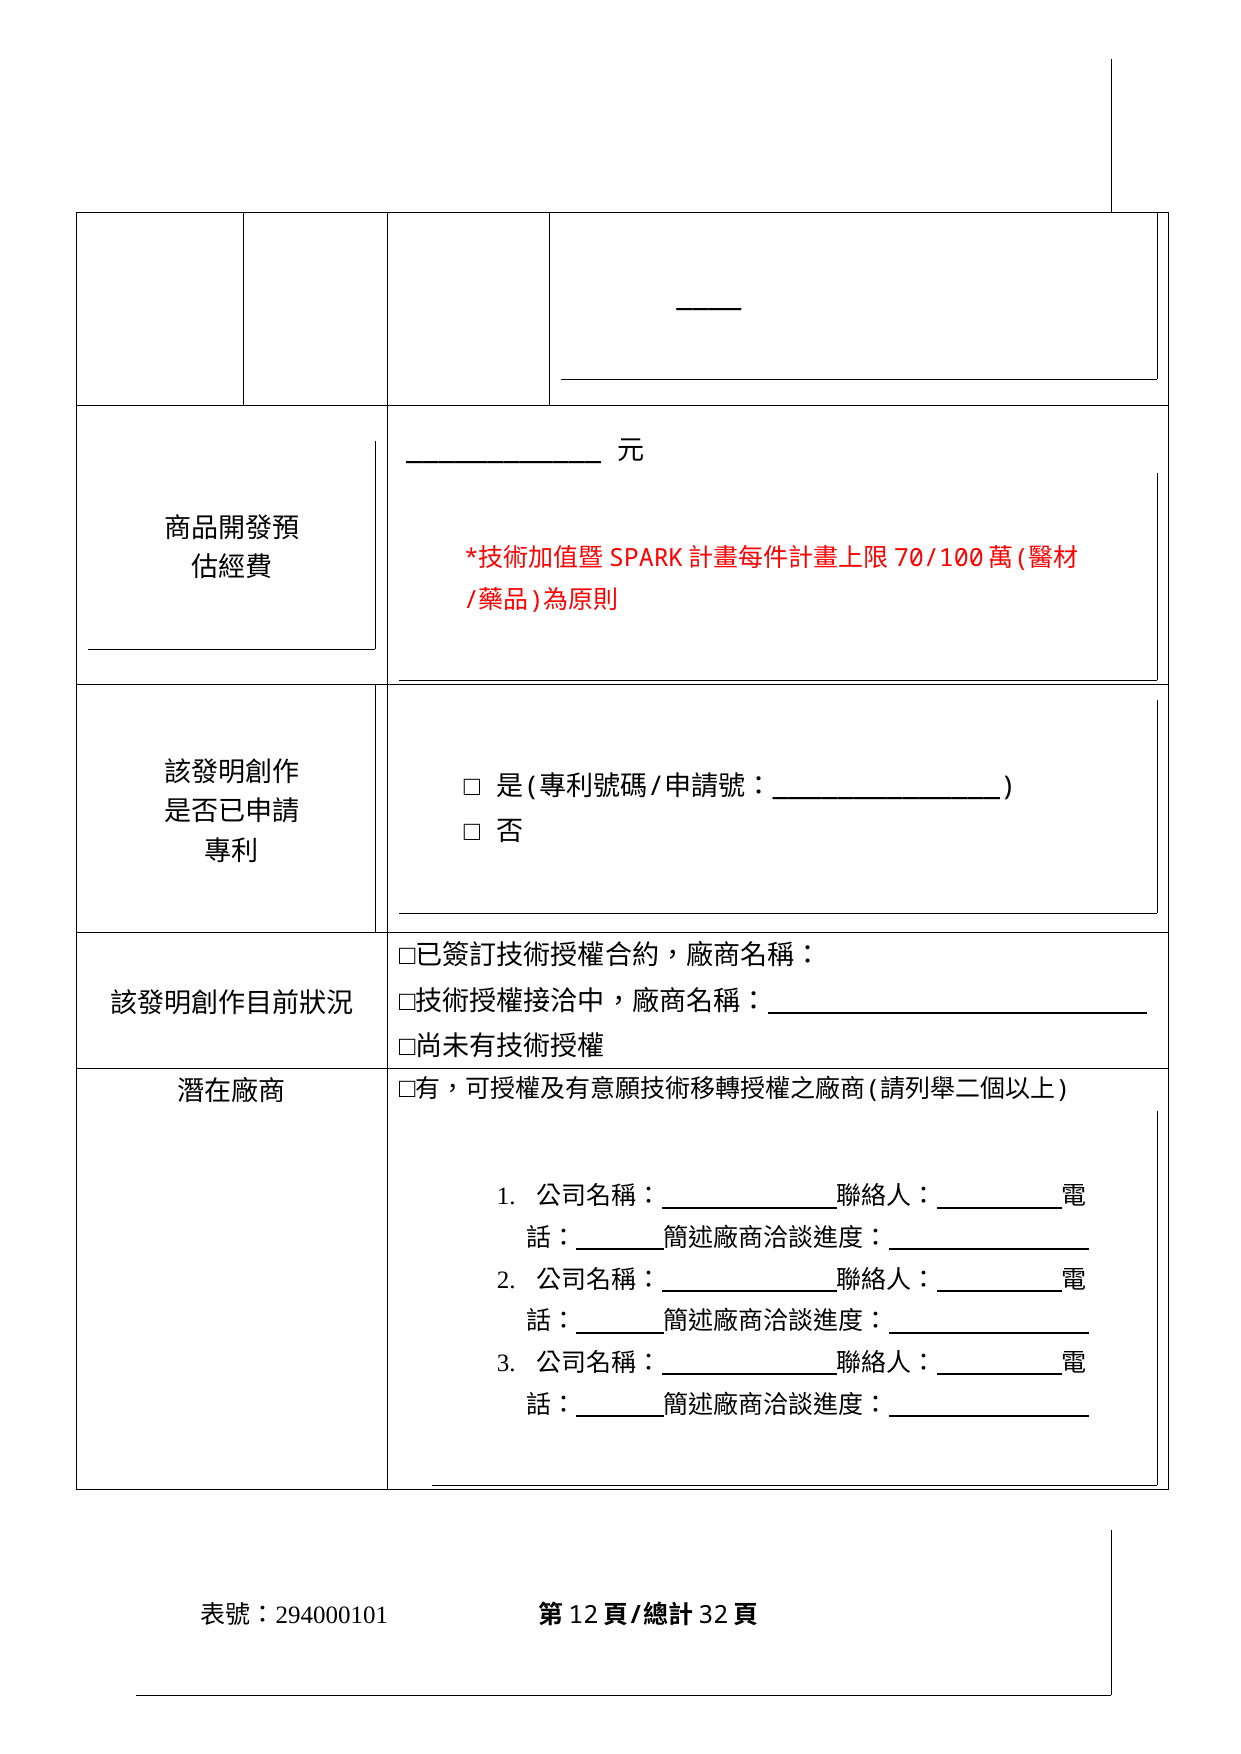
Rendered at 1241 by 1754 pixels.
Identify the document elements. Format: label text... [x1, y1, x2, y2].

table_cell 查核點3.計畫執行後 9 個月 (預計116年6月17日) 查核項目： □ _____________________________ □ _____________________________ [550, 213, 1168, 405]
table_cell 潛在廠商 [77, 1069, 387, 1489]
table_cell □有，可授權及有意願技術移轉授權之廠商(請列舉二個以上) 公司名稱： 聯絡人： 電話： 簡述廠商洽談進度： 公司名稱： 聯絡人： 電話： 簡述廠商洽談進度： 公司名稱： 聯絡人： 電話： 簡述廠商洽談進度： [388, 1069, 1168, 1489]
table_cell ____________ 元 *技術加值暨SPARK計畫每件計畫上限70/100萬(醫材/藥品)為原則 [388, 406, 1168, 684]
table_cell □ 是(專利號碼/申請號：______________) □ 否 [388, 685, 1168, 932]
table_cell 該發明創作是否已申請專利 [77, 685, 375, 932]
table_cell 30% [388, 213, 549, 405]
table_cell □已簽訂技術授權合約，廠商名稱： □技術授權接洽中，廠商名稱： □尚未有技術授權 [388, 933, 1168, 1068]
table_cell 商品開發預估經費 [77, 406, 387, 684]
table_header [77, 213, 243, 405]
table_cell 該發明創作目前狀況 [77, 933, 387, 1068]
table_cell [244, 213, 387, 405]
table_cell [376, 685, 387, 932]
